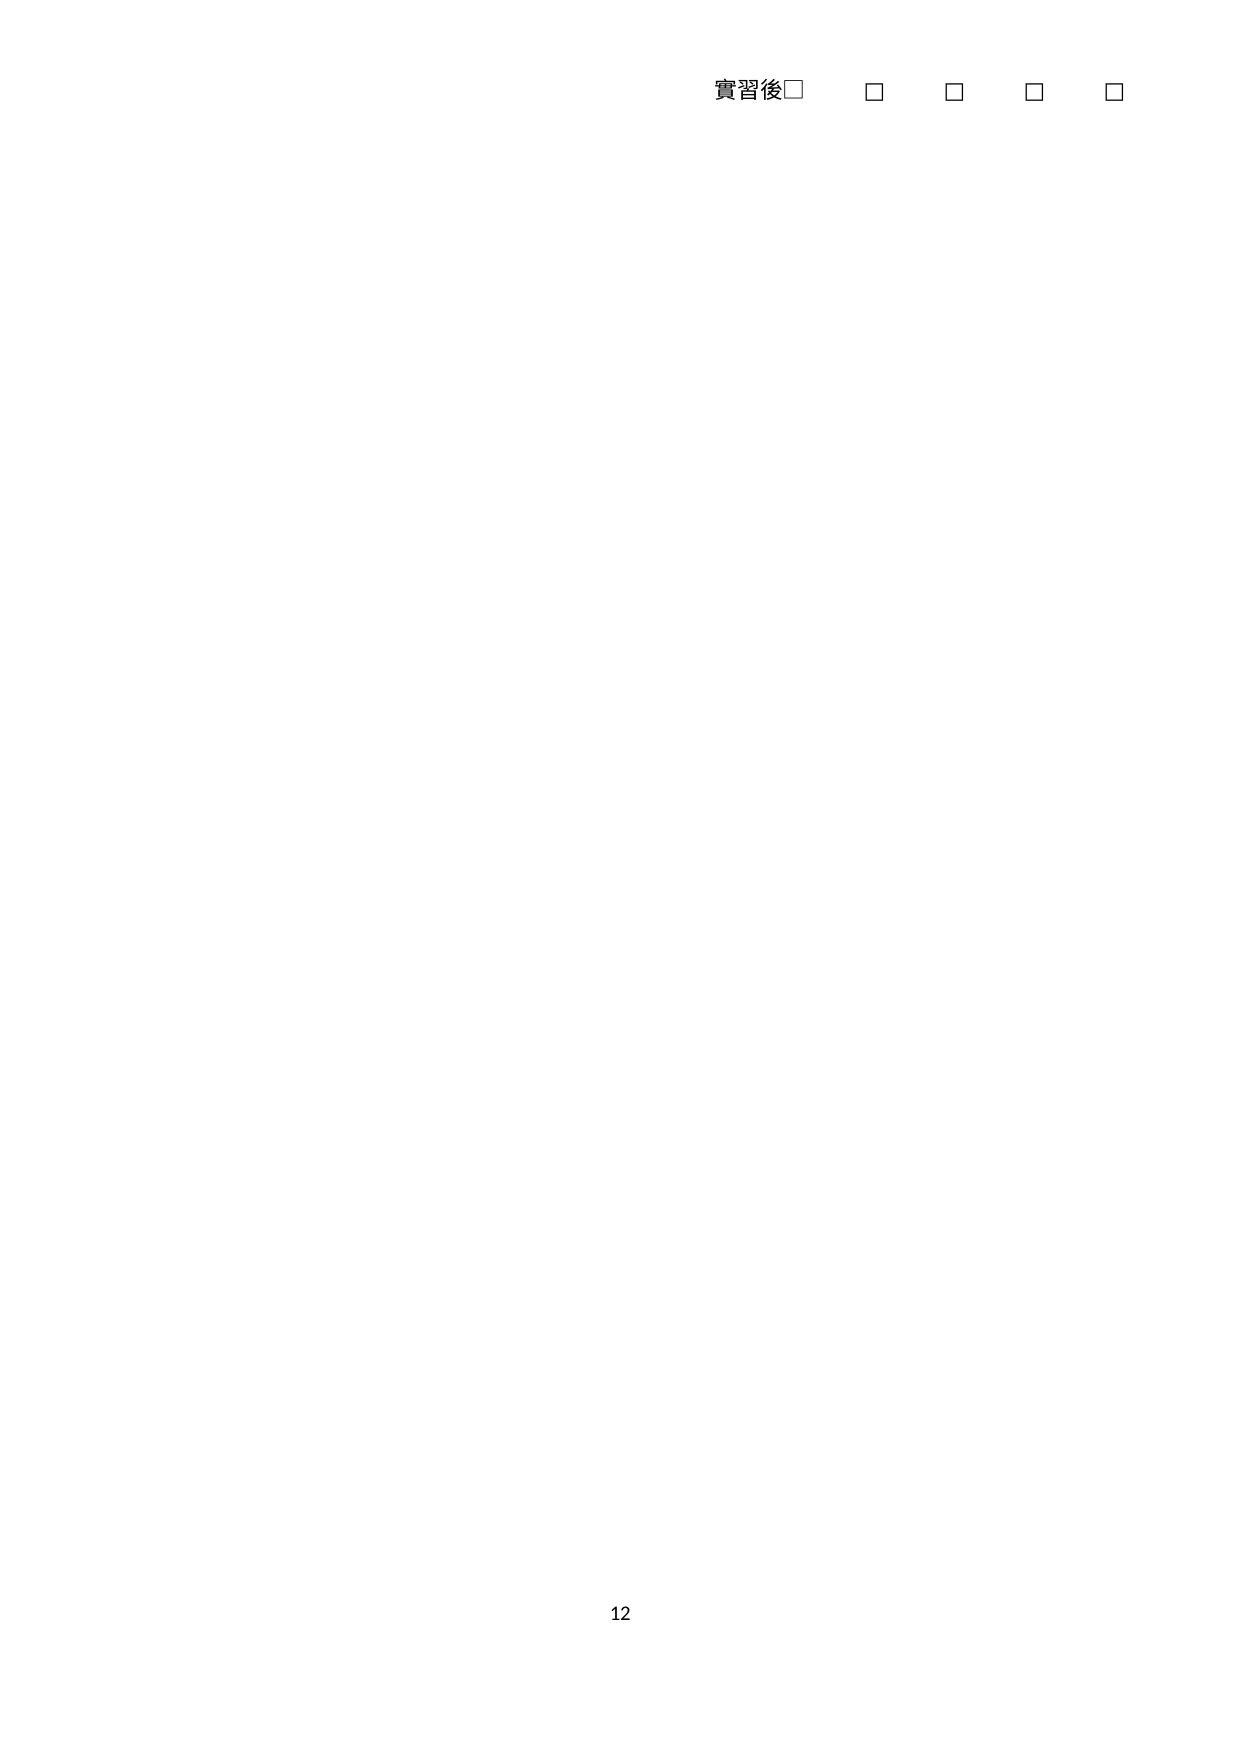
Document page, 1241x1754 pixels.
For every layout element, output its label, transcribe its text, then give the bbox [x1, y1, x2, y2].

text 實習後□ □ □ □ □ [71, 75, 1169, 104]
